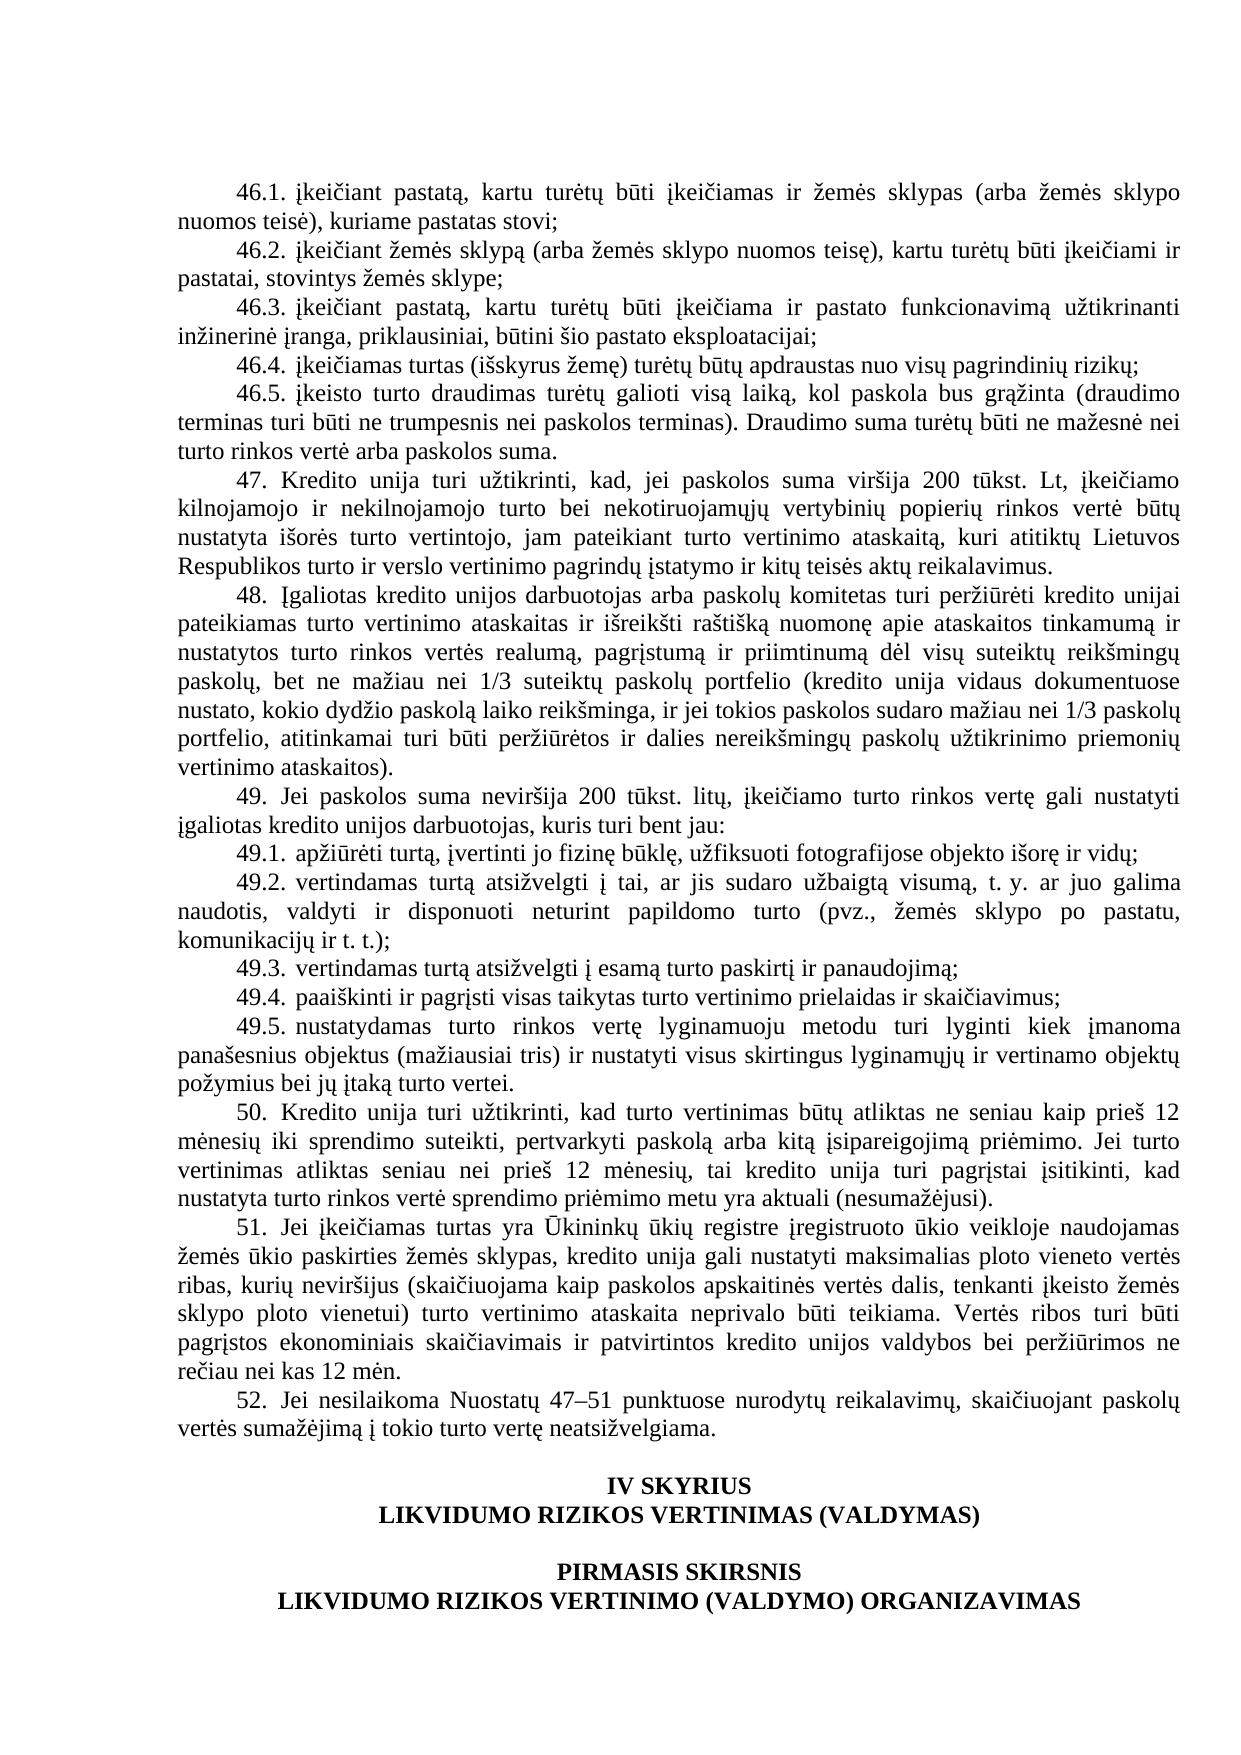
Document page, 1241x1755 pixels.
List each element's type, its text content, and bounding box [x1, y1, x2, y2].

text 50. Kredito unija turi užtikrinti, kad turto vertinimas būtų atliktas ne seniau kaip prieš 12 mėnesių iki sprendimo suteikti, pertvarkyti paskolą arba kitą įsipareigojimą priėmimo. Jei turto vertinimas atliktas seniau nei prieš 12 mėnesių, tai kredito unija turi pagrįstai įsitikinti, kad nustatyta turto rinkos vertė sprendimo priėmimo metu yra aktuali (nesumažėjusi). [177, 1097, 1181, 1212]
text 48. Įgaliotas kredito unijos darbuotojas arba paskolų komitetas turi peržiūrėti kredito unijai pateikiamas turto vertinimo ataskaitas ir išreikšti raštišką nuomonę apie ataskaitos tinkamumą ir nustatytos turto rinkos vertės realumą, pagrįstumą ir priimtinumą dėl visų suteiktų reikšmingų paskolų, bet ne mažiau nei 1/3 suteiktų paskolų portfelio (kredito unija vidaus dokumentuose nustato, kokio dydžio paskolą laiko reikšminga, ir jei tokios paskolos sudaro mažiau nei 1/3 paskolų portfelio, atitinkamai turi būti peržiūrėtos ir dalies nereikšmingų paskolų užtikrinimo priemonių vertinimo ataskaitos). [177, 580, 1181, 781]
text 49.2. vertindamas turtą atsižvelgti į tai, ar jis sudaro užbaigtą visumą, t. y. ar juo galima naudotis, valdyti ir disponuoti neturint papildomo turto (pvz., žemės sklypo po pastatu, komunikacijų ir t. t.); [177, 867, 1181, 953]
text 49.5. nustatydamas turto rinkos vertę lyginamuoju metodu turi lyginti kiek įmanoma panašesnius objektus (mažiausiai tris) ir nustatyti visus skirtingus lyginamųjų ir vertinamo objektų požymius bei jų įtaką turto vertei. [177, 1011, 1181, 1097]
text 49. Jei paskolos suma neviršija 200 tūkst. litų, įkeičiamo turto rinkos vertę gali nustatyti įgaliotas kredito unijos darbuotojas, kuris turi bent jau: [177, 781, 1181, 838]
text 49.3. vertindamas turtą atsižvelgti į esamą turto paskirtį ir panaudojimą; [177, 953, 1181, 982]
text 46.3. įkeičiant pastatą, kartu turėtų būti įkeičiama ir pastato funkcionavimą užtikrinanti inžinerinė įranga, priklausiniai, būtini šio pastato eksploatacijai; [177, 292, 1181, 350]
text 49.4. paaiškinti ir pagrįsti visas taikytas turto vertinimo prielaidas ir skaičiavimus; [177, 982, 1181, 1011]
text 47. Kredito unija turi užtikrinti, kad, jei paskolos suma viršija 200 tūkst. Lt, įkeičiamo kilnojamojo ir nekilnojamojo turto bei nekotiruojamųjų vertybinių popierių rinkos vertė būtų nustatyta išorės turto vertintojo, jam pateikiant turto vertinimo ataskaitą, kuri atitiktų Lietuvos Respublikos turto ir verslo vertinimo pagrindų įstatymo ir kitų teisės aktų reikalavimus. [177, 465, 1181, 580]
text 46.5. įkeisto turto draudimas turėtų galioti visą laiką, kol paskola bus grąžinta (draudimo terminas turi būti ne trumpesnis nei paskolos terminas). Draudimo suma turėtų būti ne mažesnė nei turto rinkos vertė arba paskolos suma. [177, 378, 1181, 465]
text 46.1. įkeičiant pastatą, kartu turėtų būti įkeičiamas ir žemės sklypas (arba žemės sklypo nuomos teisė), kuriame pastatas stovi; [177, 177, 1181, 235]
text 51. Jei įkeičiamas turtas yra Ūkininkų ūkių registre įregistruoto ūkio veikloje naudojamas žemės ūkio paskirties žemės sklypas, kredito unija gali nustatyti maksimalias ploto vieneto vertės ribas, kurių neviršijus (skaičiuojama kaip paskolos apskaitinės vertės dalis, tenkanti įkeisto žemės sklypo ploto vienetui) turto vertinimo ataskaita neprivalo būti teikiama. Vertės ribos turi būti pagrįstos ekonominiais skaičiavimais ir patvirtintos kredito unijos valdybos bei peržiūrimos ne rečiau nei kas 12 mėn. [177, 1212, 1181, 1385]
text 46.2. įkeičiant žemės sklypą (arba žemės sklypo nuomos teisę), kartu turėtų būti įkeičiami ir pastatai, stovintys žemės sklype; [177, 235, 1181, 292]
text IV SKYRIUS [177, 1471, 1181, 1500]
text 46.4. įkeičiamas turtas (išskyrus žemę) turėtų būtų apdraustas nuo visų pagrindinių rizikų; [177, 350, 1181, 378]
text PIRMASIS SKIRSNIS [177, 1557, 1181, 1586]
text 52. Jei nesilaikoma Nuostatų 47–51 punktuose nurodytų reikalavimų, skaičiuojant paskolų vertės sumažėjimą į tokio turto vertę neatsižvelgiama. [177, 1385, 1181, 1442]
text LIKVIDUMO RIZIKOS VERTINIMO (VALDYMO) ORGANIZAVIMAS [177, 1586, 1181, 1615]
text 49.1. apžiūrėti turtą, įvertinti jo fizinę būklę, užfiksuoti fotografijose objekto išorę ir vidų; [177, 838, 1181, 867]
text LIKVIDUMO RIZIKOS VERTINIMAS (VALDYMAS) [177, 1500, 1181, 1528]
